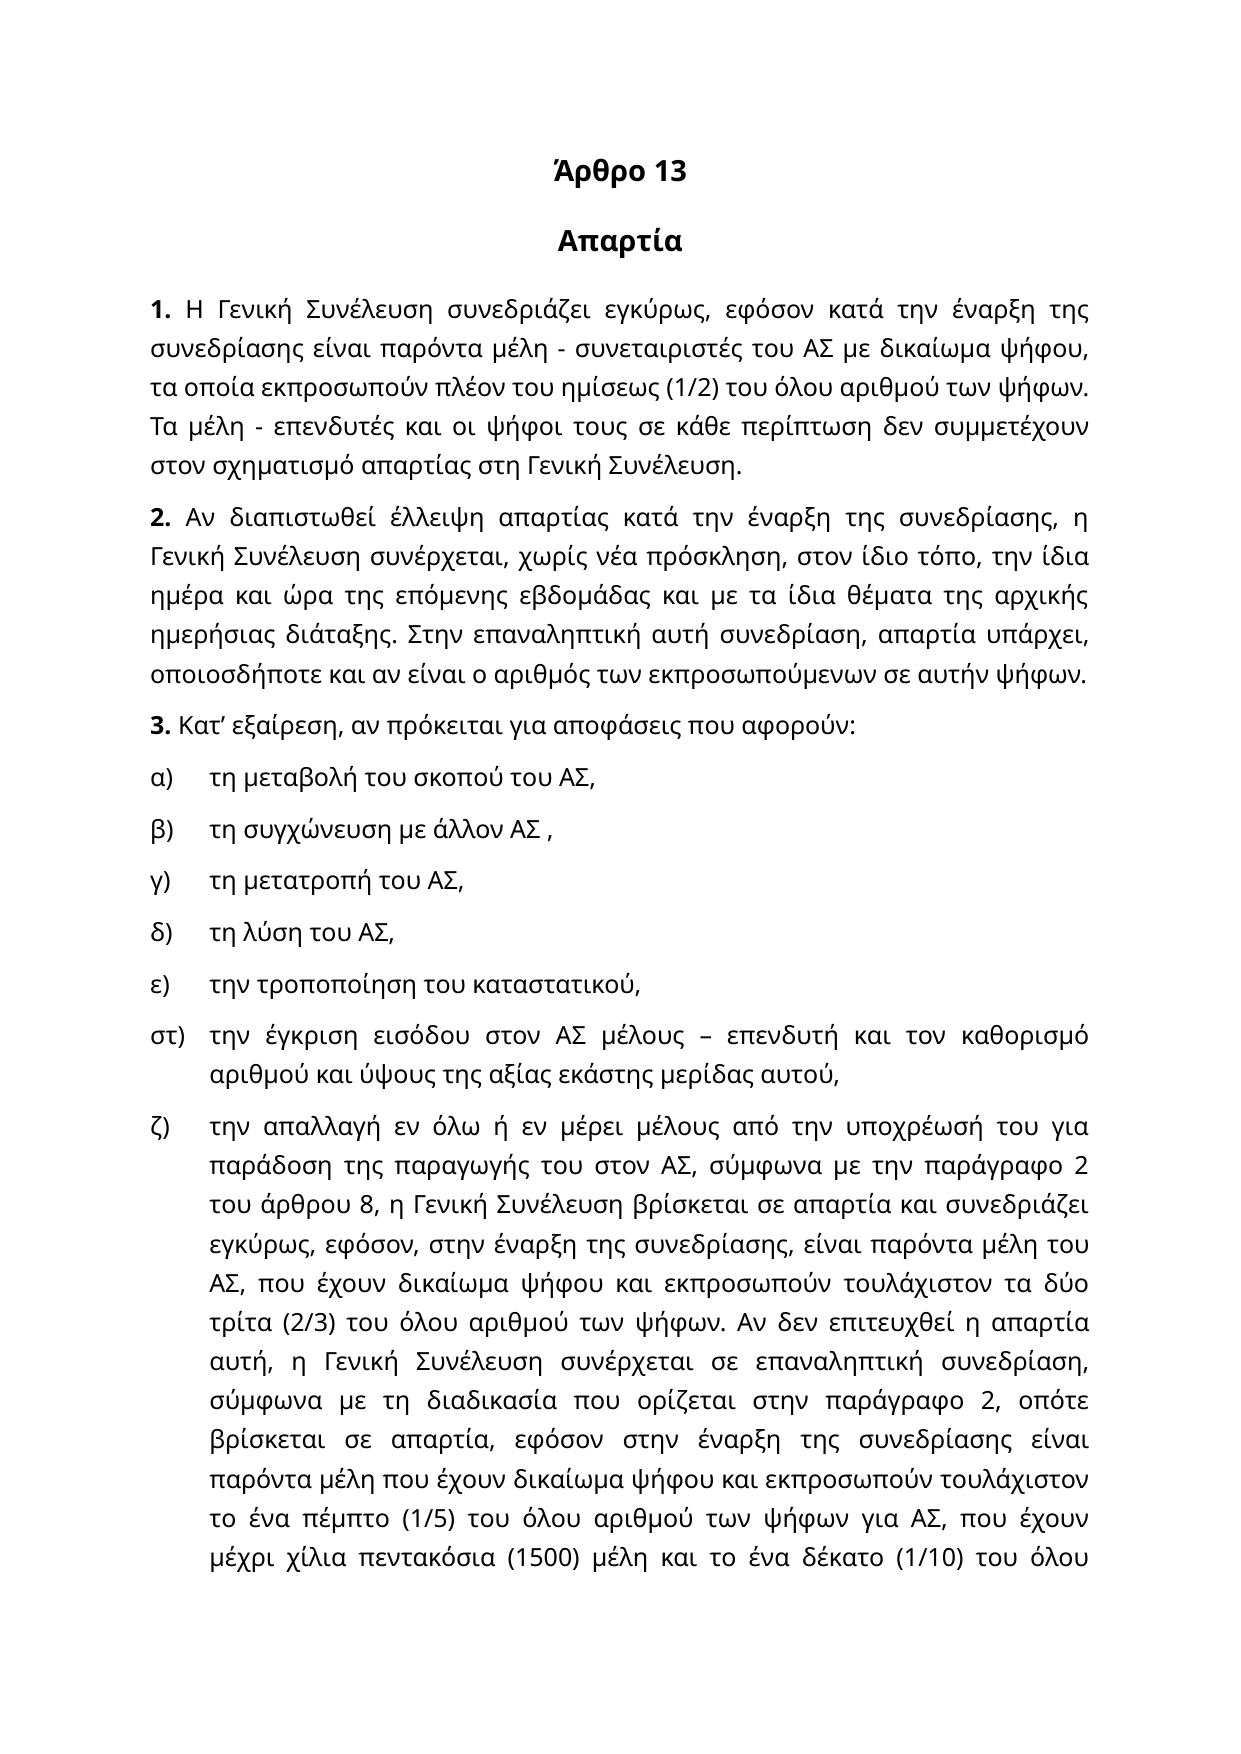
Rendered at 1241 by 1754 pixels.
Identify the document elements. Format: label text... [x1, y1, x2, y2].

list β) τη συγχώνευση με άλλον ΑΣ , [150, 811, 1090, 845]
list α) τη μεταβολή του σκοπού του ΑΣ, [150, 759, 1090, 794]
list δ) τη λύση του ΑΣ, [150, 914, 1090, 949]
subtitle Άρθρο 13 [150, 150, 1090, 190]
text 1. Η Γενική Συνέλευση συνεδριάζει εγκύρως, εφόσον κατά την έναρξη της συνεδρίασης είναι παρόντα μέλη - συνεταιριστές του ΑΣ με δικαίωμα ψήφου, τα οποία εκπροσωπούν πλέον του ημίσεως (1/2) του όλου αριθμού των ψήφων. Τα μέλη - επενδυτές και οι ψήφοι τους σε κάθε περίπτωση δεν συμμετέχουν στον σχηματισμό απαρτίας στη Γενική Συνέλευση. [150, 291, 1090, 482]
text 2. Αν διαπιστωθεί έλλειψη απαρτίας κατά την έναρξη της συνεδρίασης, η Γενική Συνέλευση συνέρχεται, χωρίς νέα πρόσκληση, στον ίδιο τόπο, την ίδια ημέρα και ώρα της επόμενης εβδομάδας και με τα ίδια θέματα της αρχικής ημερήσιας διάταξης. Στην επαναληπτική αυτή συνεδρίαση, απαρτία υπάρχει, οποιοσδήποτε και αν είναι ο αριθμός των εκπροσωπούμενων σε αυτήν ψήφων. [150, 499, 1090, 690]
list στ) την έγκριση εισόδου στον ΑΣ μέλους – επενδυτή και τον καθορισμό αριθμού και ύψους της αξίας εκάστης μερίδας αυτού, [150, 1018, 1090, 1091]
list γ) τη μετατροπή του ΑΣ, [150, 863, 1090, 897]
list ε) την τροποποίηση του καταστατικού, [150, 966, 1090, 1000]
text 3. Κατ’ εξαίρεση, αν πρόκειται για αποφάσεις που αφορούν: [150, 708, 1090, 742]
subtitle Απαρτία [150, 221, 1090, 260]
list ζ) την απαλλαγή εν όλω ή εν μέρει μέλους από την υποχρέωσή του για παράδοση της παραγωγής του στον ΑΣ, σύμφωνα με την παράγραφο 2 του άρθρου 8, η Γενική Συνέλευση βρίσκεται σε απαρτία και συνεδριάζει εγκύρως, εφόσον, στην έναρξη της συνεδρίασης, είναι παρόντα μέλη του ΑΣ, που έχουν δικαίωμα ψήφου και εκπροσωπούν τουλάχιστον τα δύο τρίτα (2/3) του όλου αριθμού των ψήφων. Αν δεν επιτευχθεί η απαρτία αυτή, η Γενική Συνέλευση συνέρχεται σε επαναληπτική συνεδρίαση, σύμφωνα με τη διαδικασία που ορίζεται στην παράγραφο 2, οπότε βρίσκεται σε απαρτία, εφόσον στην έναρξη της συνεδρίασης είναι παρόντα μέλη που έχουν δικαίωμα ψήφου και εκπροσωπούν τουλάχιστον το ένα πέμπτο (1/5) του όλου αριθμού των ψήφων για ΑΣ, που έχουν μέχρι χίλια πεντακόσια (1500) μέλη και το ένα δέκατο (1/10) του όλου [150, 1109, 1090, 1574]
